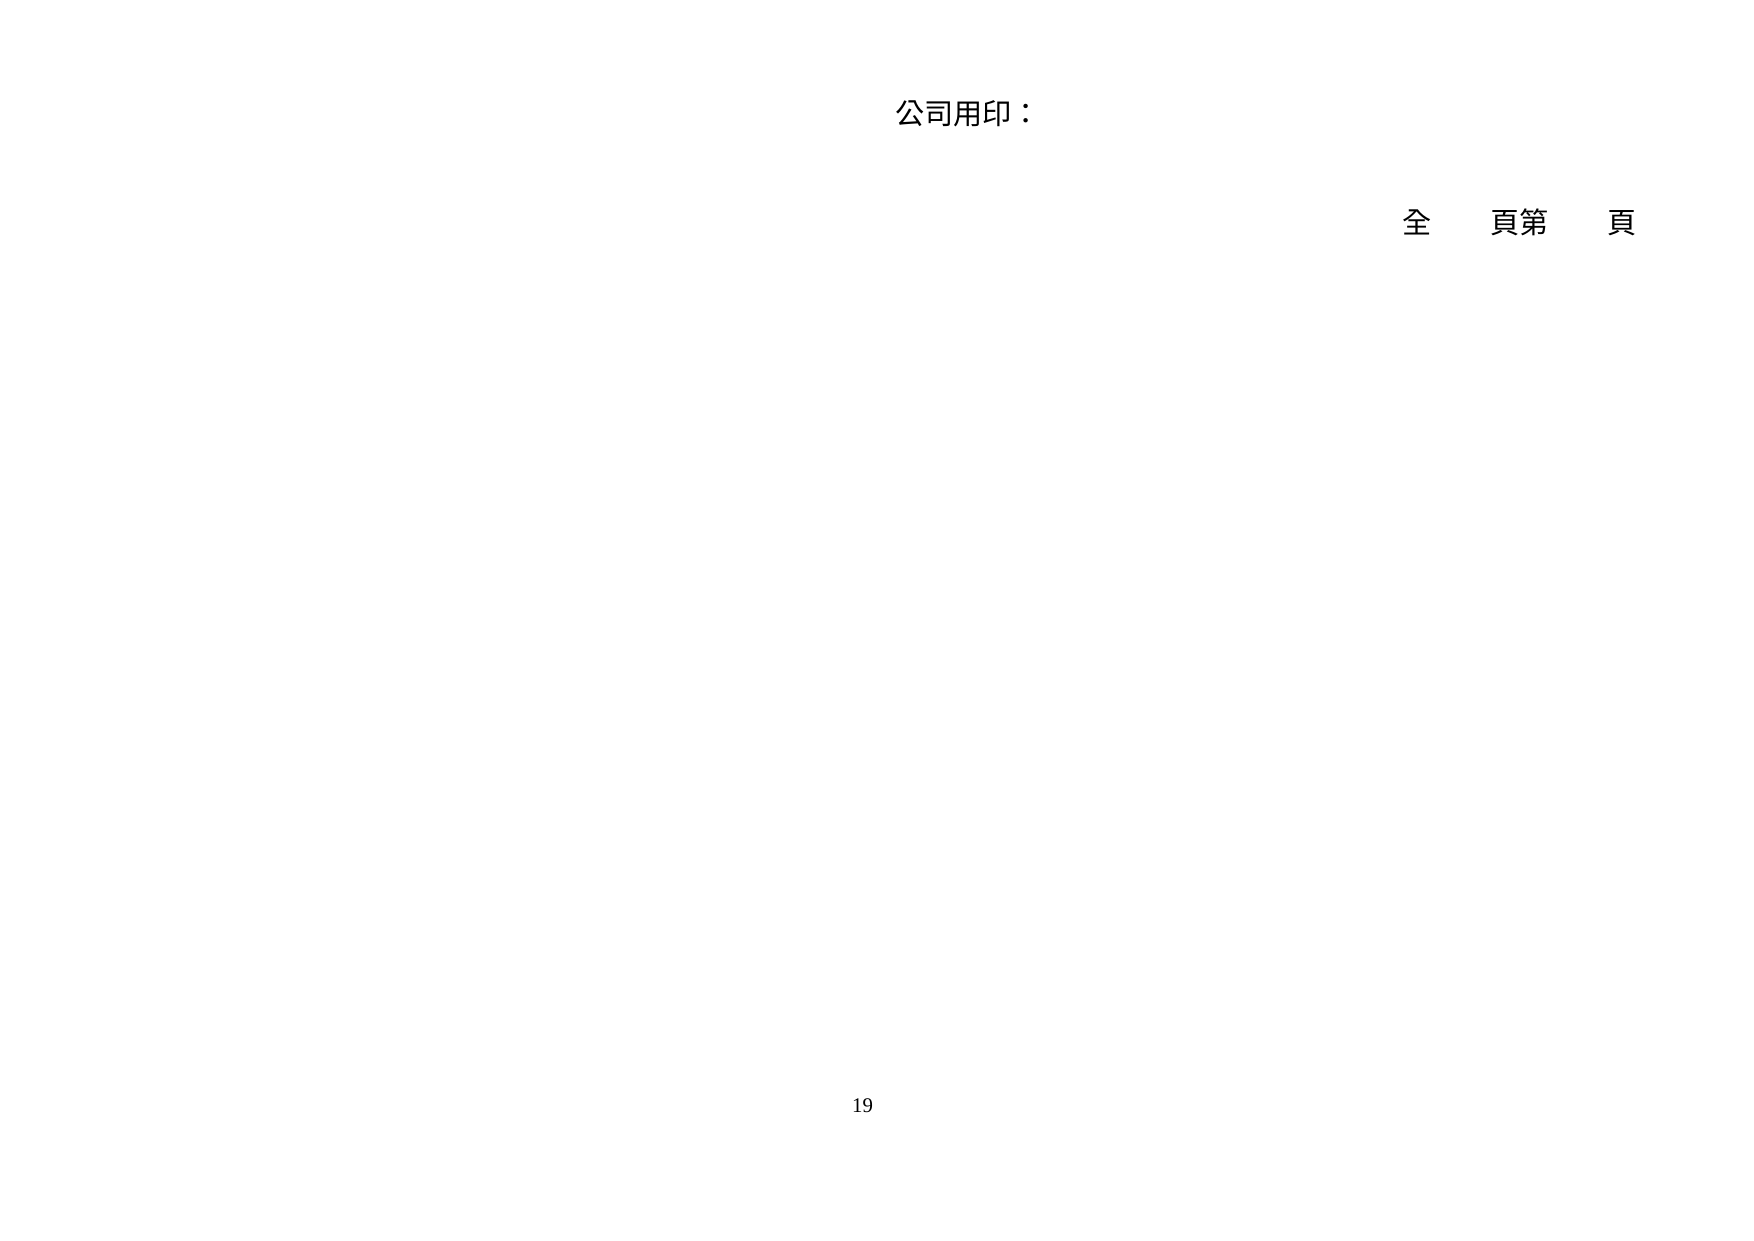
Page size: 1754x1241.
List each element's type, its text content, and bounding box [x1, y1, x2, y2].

text 公司用印： [895, 91, 1636, 133]
text 全 頁第 頁 [89, 200, 1636, 242]
